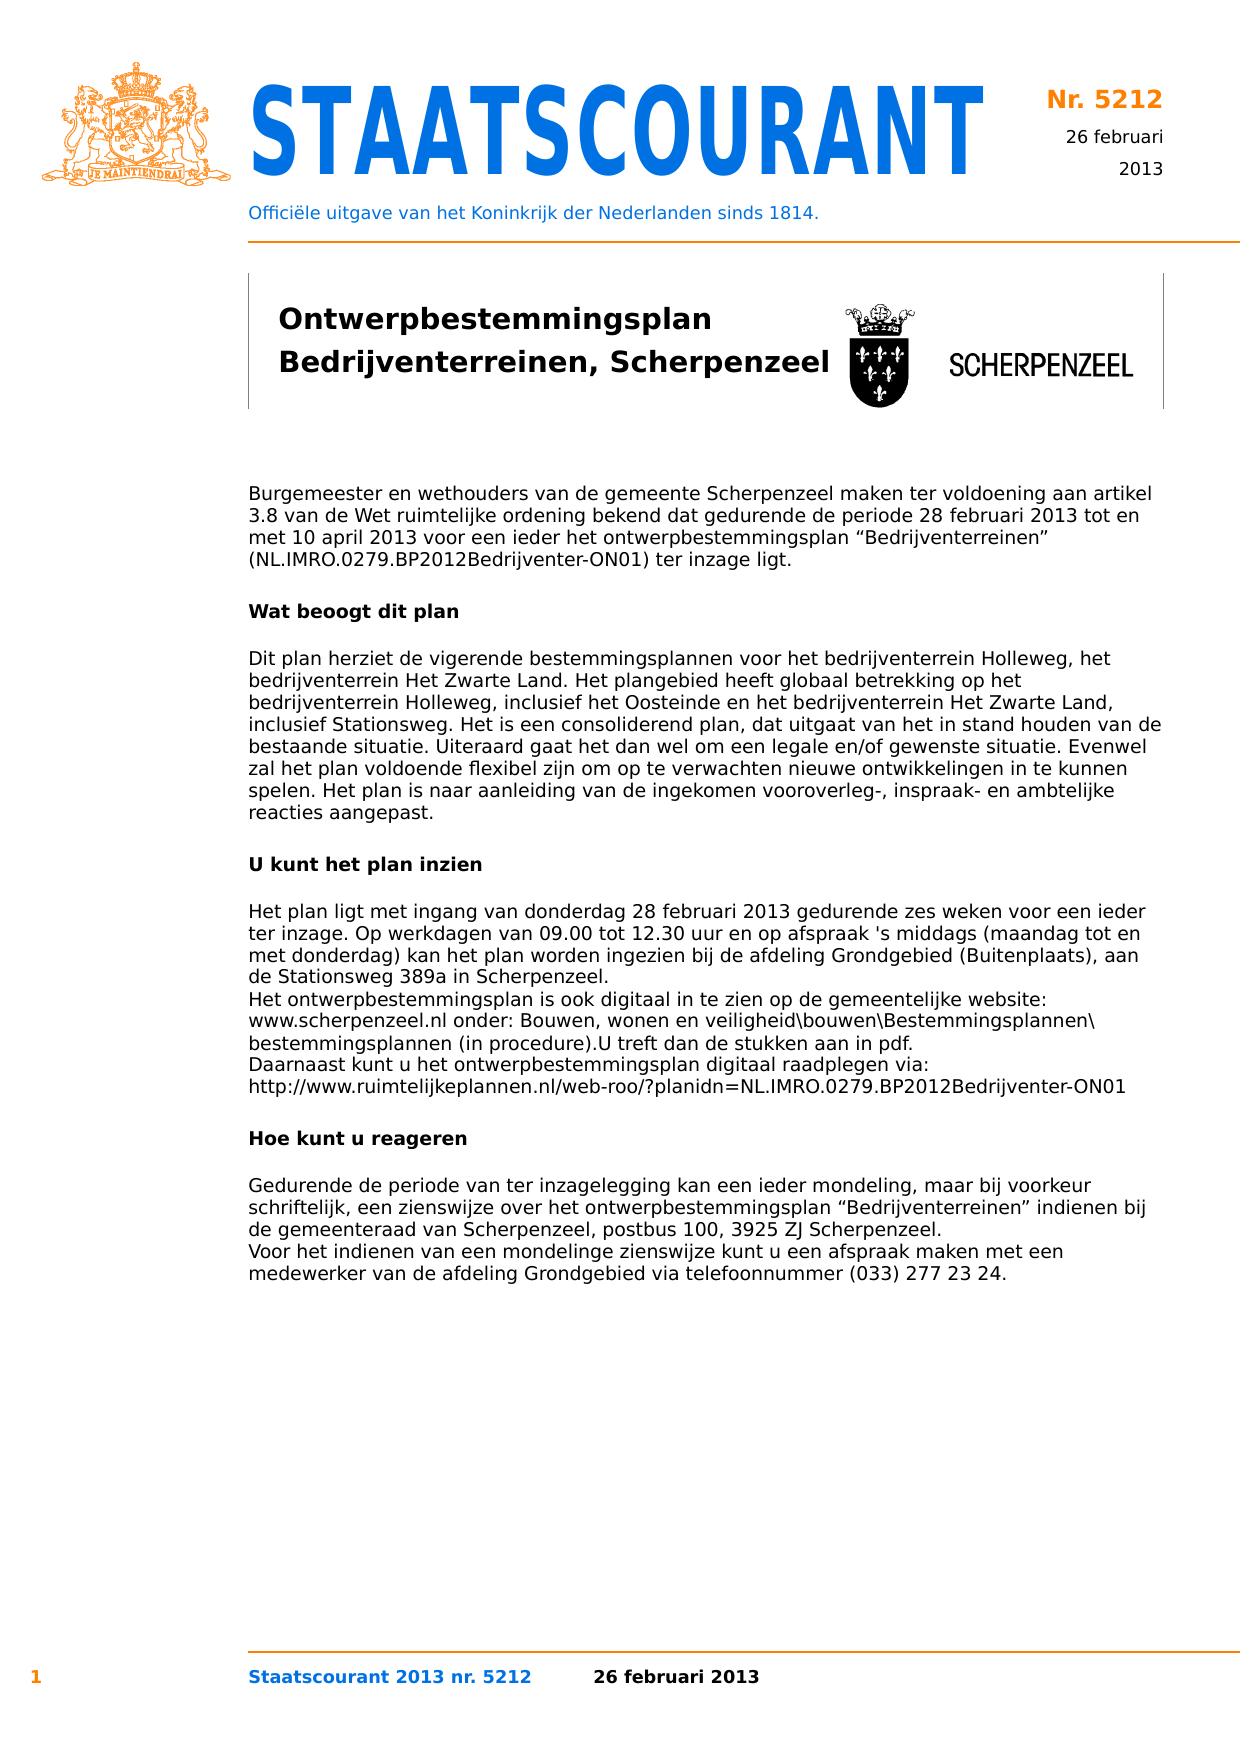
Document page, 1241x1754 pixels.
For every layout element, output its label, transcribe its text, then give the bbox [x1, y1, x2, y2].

text Gedurende de periode van ter inzagelegging kan een ieder mondeling, maar bij voorkeur schriftelijk, een zienswijze over het ontwerpbestemmingsplan “Bedrijventerreinen” indienen bij de gemeenteraad van Scherpenzeel, postbus 100, 3925 ZJ Scherpenzeel. [248, 1175, 1163, 1241]
subtitle Hoe kunt u reageren [248, 1128, 1163, 1150]
subtitle U kunt het plan inzien [248, 853, 1163, 876]
text Het plan ligt met ingang van donderdag 28 februari 2013 gedurende zes weken voor een ieder ter inzage. Op werkdagen van 09.00 tot 12.30 uur en op afspraak 's middags (maandag tot en met donderdag) kan het plan worden ingezien bij de afdeling Grondgebied (Buitenplaats), aan de Stationsweg 389a in Scherpenzeel. [248, 901, 1163, 988]
text Burgemeester en wethouders van de gemeente Scherpenzeel maken ter voldoening aan artikel 3.8 van de Wet ruimtelijke ordening bekend dat gedurende de periode 28 februari 2013 tot en met 10 april 2013 voor een ieder het ontwerpbestemmingsplan “Bedrijventerreinen” (NL.IMRO.0279.BP2012Bedrijventer-ON01) ter inzage ligt. [248, 483, 1163, 571]
table_header STAATSCOURANT [248, 62, 998, 203]
picture [41, 62, 231, 186]
text Voor het indienen van een mondelinge zienswijze kunt u een afspraak maken met een medewerker van de afdeling Grondgebied via telefoonnummer (033) 277 23 24. [248, 1241, 1163, 1285]
table_header [25, 62, 248, 241]
subtitle Wat beoogt dit plan [248, 601, 1163, 623]
text Het ontwerpbestemmingsplan is ook digitaal in te zien op de gemeentelijke website: www.scherpenzeel.nl onder: Bouwen, wonen en veiligheid\bouwen\Bestemmingsplannen\bestemmingsplannen (in procedure).U treft dan de stukken aan in pdf. [248, 988, 1163, 1054]
text Dit plan herziet de vigerende bestemmingsplannen voor het bedrijventerrein Holleweg, het bedrijventerrein Het Zwarte Land. Het plangebied heeft globaal betrekking op het bedrijventerrein Holleweg, inclusief het Oosteinde en het bedrijventerrein Het Zwarte Land, inclusief Stationsweg. Het is een consoliderend plan, dat uitgaat van het in stand houden van de bestaande situatie. Uiteraard gaat het dan wel om een legale en/of gewenste situatie. Evenwel zal het plan voldoende flexibel zijn om op te verwachten nieuwe ontwikkelingen in te kunnen spelen. Het plan is naar aanleiding van de ingekomen vooroverleg-, inspraak- en ambtelijke reacties aangepast. [248, 648, 1163, 823]
table_cell Officiële uitgave van het Koninkrijk der Nederlanden sinds 1814. [248, 203, 1240, 241]
table_cell 26 februari [998, 121, 1240, 153]
table_header Nr. 5212 [998, 62, 1240, 121]
text Daarnaast kunt u het ontwerpbestemmingsplan digitaal raadplegen via: http://www.ruimtelijkeplannen.nl/web-roo/?planidn=NL.IMRO.0279.BP2012Bedrijventer-ON01 [248, 1054, 1163, 1098]
table_cell 2013 [998, 153, 1240, 203]
subtitle Ontwerpbestemmingsplan Bedrijventerreinen, Scherpenzeel [249, 273, 1163, 409]
picture [844, 302, 1134, 409]
